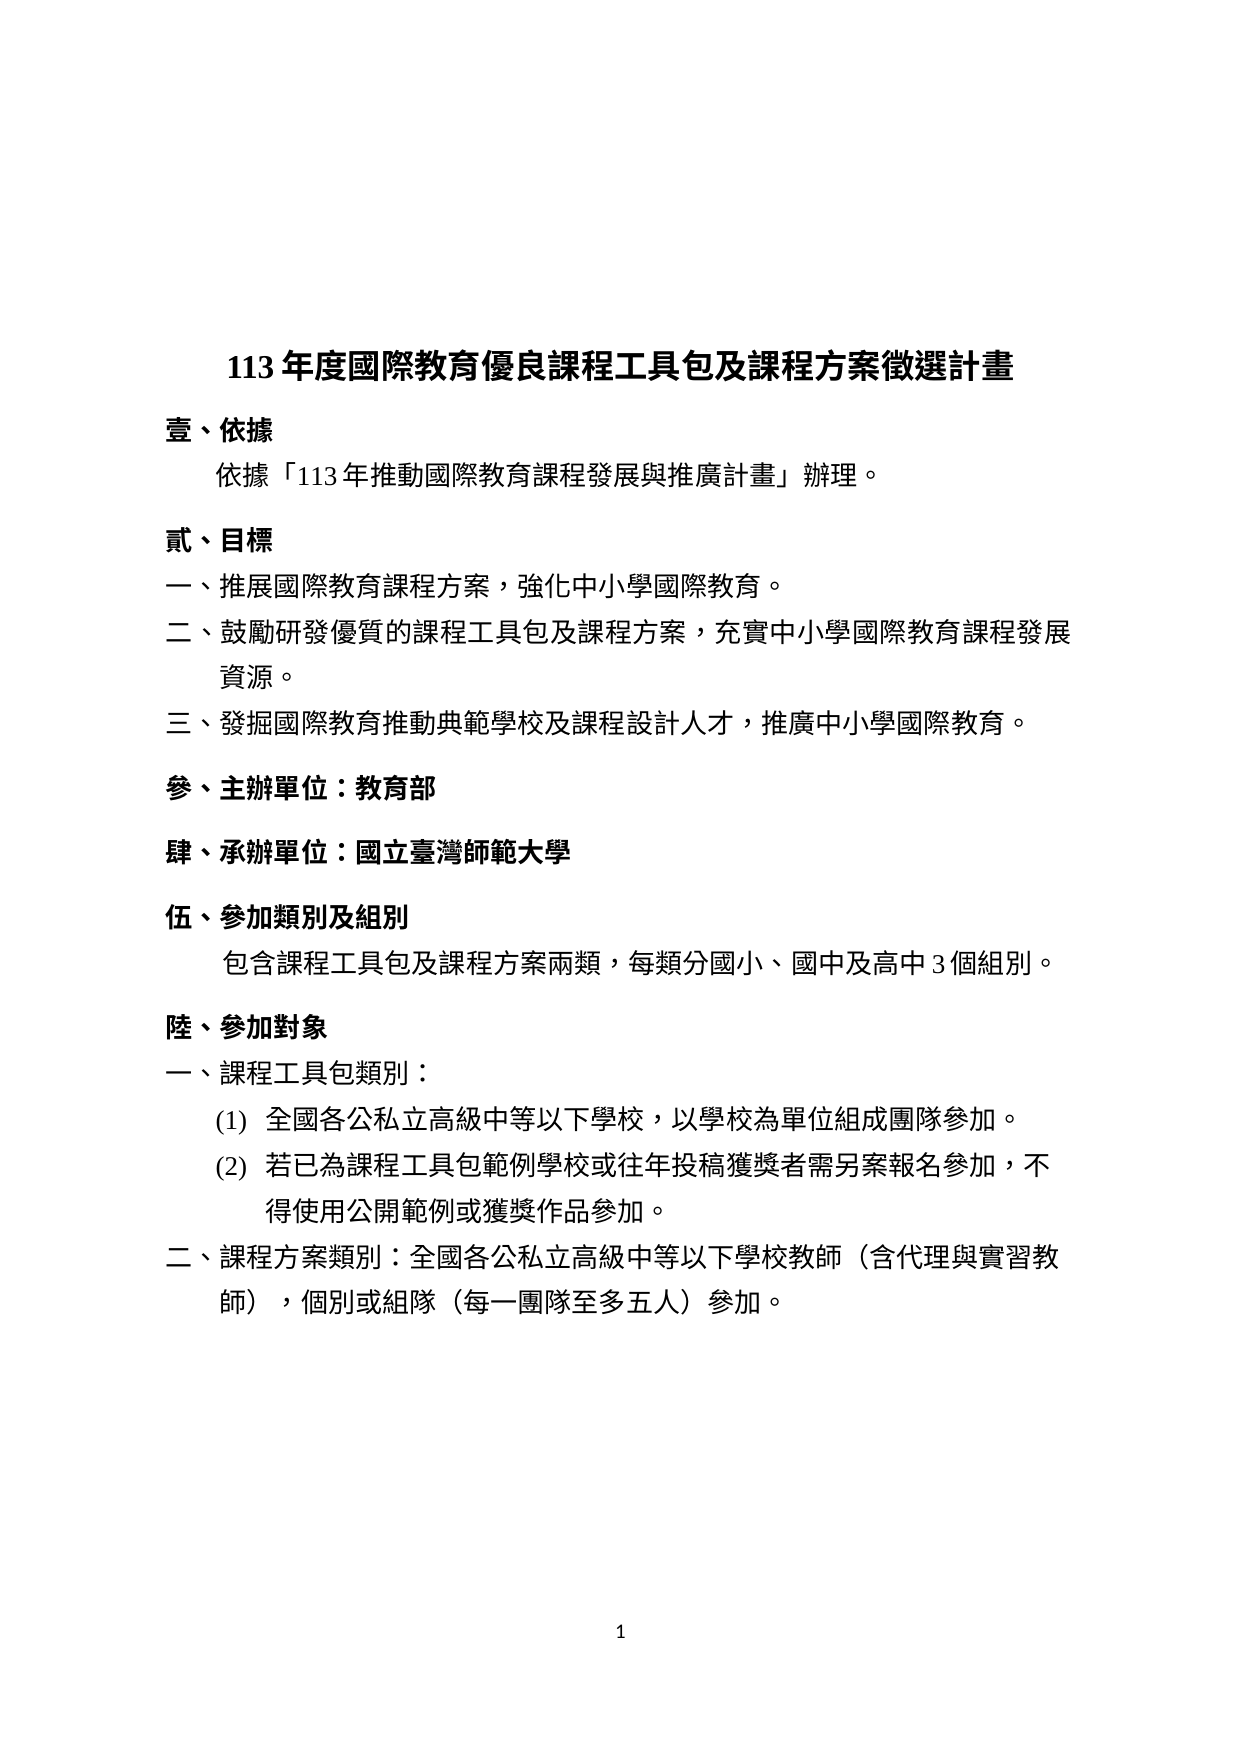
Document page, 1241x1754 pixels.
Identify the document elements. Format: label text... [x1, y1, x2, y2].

text 陸、參加對象 [165, 1001, 1075, 1047]
list 若已為課程工具包範例學校或往年投稿獲獎者需另案報名參加，不得使用公開範例或獲獎作品參加。 [215, 1139, 1075, 1230]
text 三、發掘國際教育推動典範學校及課程設計人才，推廣中小學國際教育。 [165, 697, 1075, 743]
text 包含課程工具包及課程方案兩類，每類分國小、國中及高中3個組別。 [165, 937, 1075, 982]
text 113年度國際教育優良課程工具包及課程方案徵選計畫 [165, 322, 1075, 384]
text 二、鼓勵研發優質的課程工具包及課程方案，充實中小學國際教育課程發展資源。 [165, 605, 1075, 697]
text 貳、目標 [165, 514, 1075, 559]
list 全國各公私立高級中等以下學校，以學校為單位組成團隊參加。 [215, 1093, 1075, 1139]
text 依據「113年推動國際教育課程發展與推廣計畫」辦理。 [215, 449, 1075, 495]
text 一、推展國際教育課程方案，強化中小學國際教育。 [165, 559, 1075, 605]
text 伍、參加類別及組別 [165, 891, 1075, 937]
text 二、課程方案類別：全國各公私立高級中等以下學校教師（含代理與實習教師），個別或組隊（每一團隊至多五人）參加。 [165, 1230, 1075, 1322]
text 肆、承辦單位：國立臺灣師範大學 [165, 826, 1075, 872]
text 壹、依據 [165, 403, 1075, 449]
text 參、主辦單位：教育部 [165, 762, 1075, 807]
text 一、課程工具包類別： [165, 1047, 1075, 1093]
